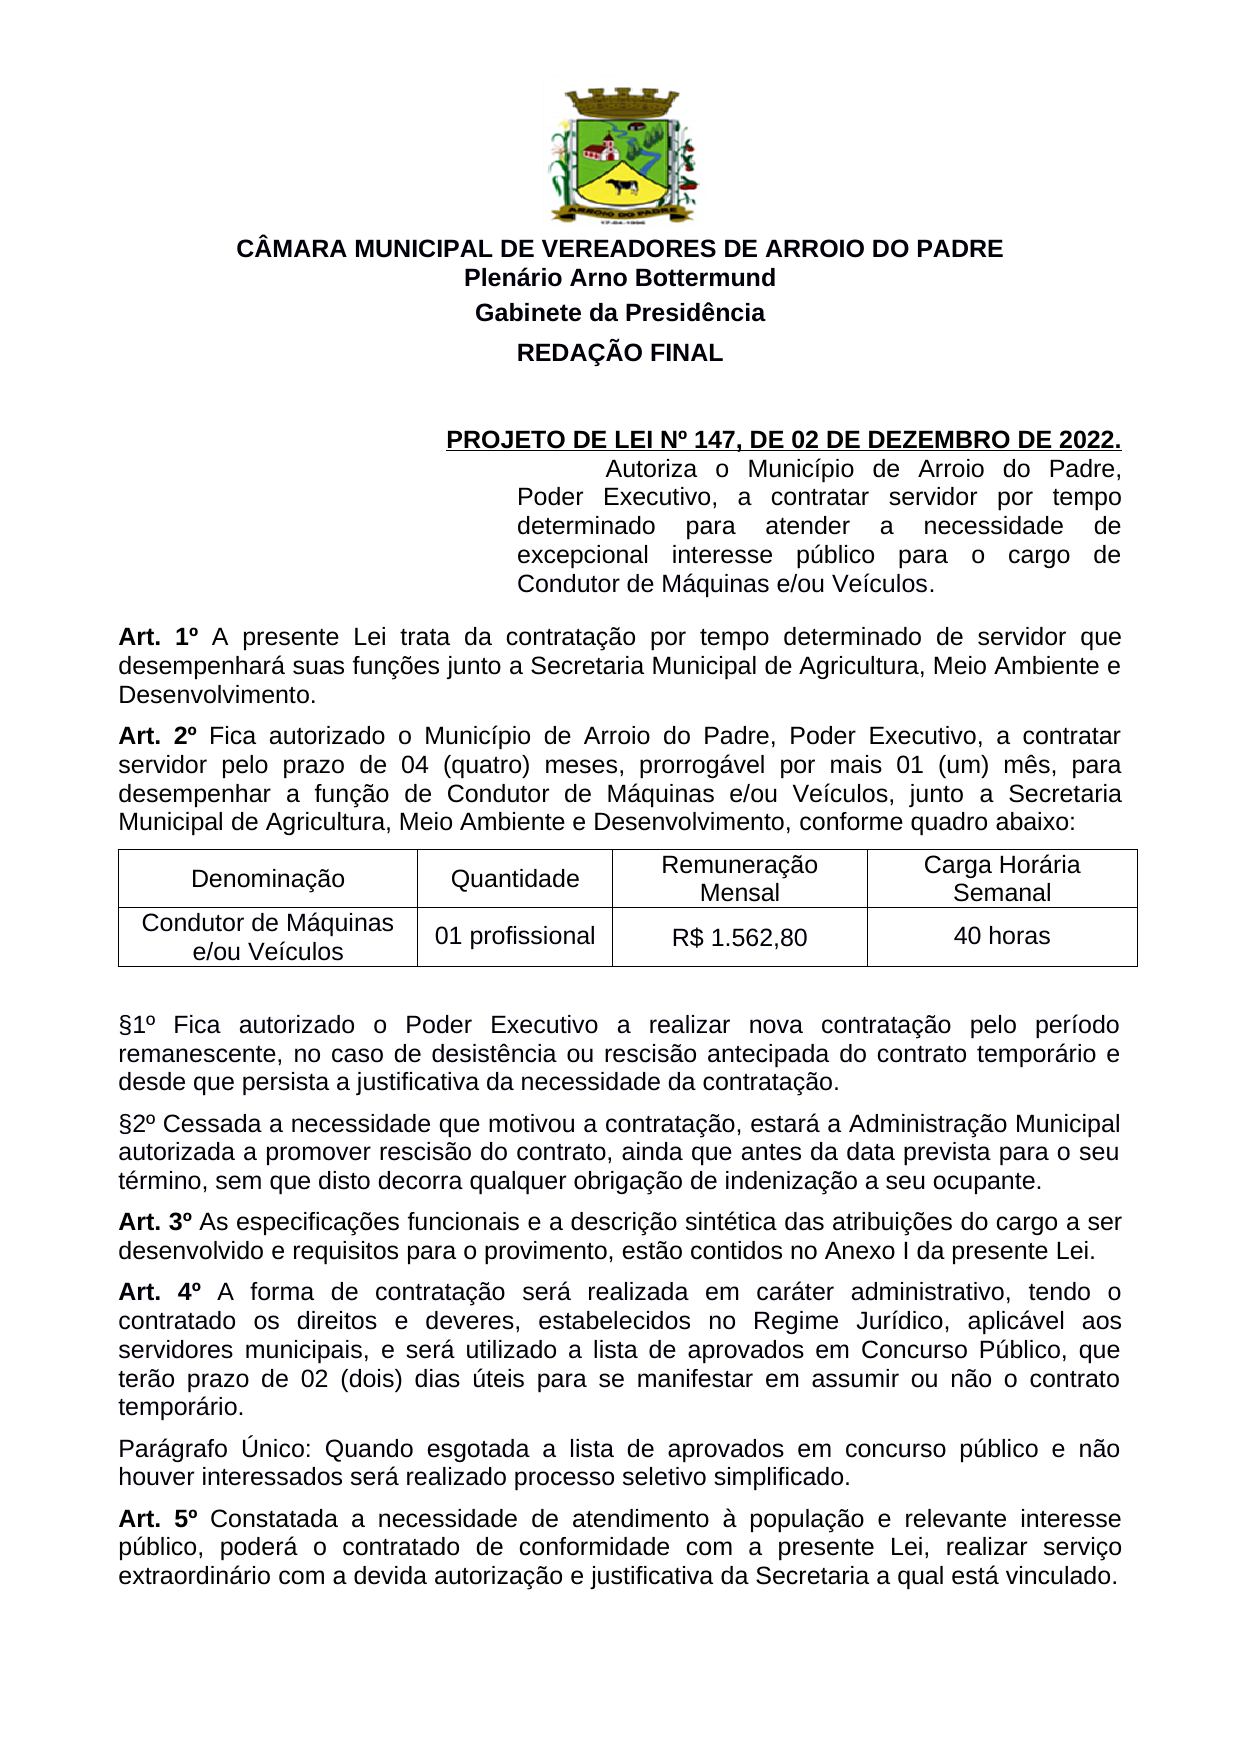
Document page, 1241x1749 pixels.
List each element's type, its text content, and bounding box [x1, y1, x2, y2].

text §1º Fica autorizado o Poder Executivo a realizar nova contratação pelo período remanescente, no caso de desistência ou rescisão antecipada do contrato temporário e desde que persista a justificativa da necessidade da contratação. [118, 1010, 1122, 1096]
table_cell Condutor de Máquinas e/ou Veículos [119, 908, 417, 966]
text Art. 5º Constatada a necessidade de atendimento à população e relevante interesse público, poderá o contratado de conformidade com a presente Lei, realizar serviço extraordinário com a devida autorização e justificativa da Secretaria a qual está vinculado. [118, 1503, 1122, 1590]
text Gabinete da Presidência [118, 298, 1122, 326]
text Parágrafo Único: Quando esgotada a lista de aprovados em concurso público e não houver interessados será realizado processo seletivo simplificado. [118, 1433, 1122, 1491]
text Art. 2º Fica autorizado o Município de Arroio do Padre, Poder Executivo, a contratar servidor pelo prazo de 04 (quatro) meses, prorrogável por mais 01 (um) mês, para desempenhar a função de Condutor de Máquinas e/ou Veículos, junto a Secretaria Municipal de Agricultura, Meio Ambiente e Desenvolvimento, conforme quadro abaixo: [118, 721, 1122, 836]
text Art. 4º A forma de contratação será realizada em caráter administrativo, tendo o contratado os direitos e deveres, estabelecidos no Regime Jurídico, aplicável aos servidores municipais, e será utilizado a lista de aprovados em Concurso Público, que terão prazo de 02 (dois) dias úteis para se manifestar em assumir ou não o contrato temporário. [118, 1277, 1122, 1421]
table_cell R$ 1.562,80 [613, 908, 867, 966]
text Autoriza o Município de Arroio do Padre, Poder Executivo, a contratar servidor por tempo determinado para atender a necessidade de excepcional interesse público para o cargo de Condutor de Máquinas e/ou Veículos. [517, 454, 1122, 597]
table_header Remuneração Mensal [613, 850, 867, 907]
text PROJETO DE LEI Nº 147, DE 02 DE DEZEMBRO DE 2022. [118, 425, 1122, 454]
table_cell 01 profissional [418, 908, 612, 966]
table_cell 40 horas [868, 908, 1137, 966]
table_header Denominação [119, 850, 417, 907]
table_header Carga Horária Semanal [868, 850, 1137, 907]
text Art. 1º A presente Lei trata da contratação por tempo determinado de servidor que desempenhará suas funções junto a Secretaria Municipal de Agricultura, Meio Ambiente e Desenvolvimento. [118, 622, 1122, 709]
text Plenário Arno Bottermund [118, 263, 1122, 292]
table_header Quantidade [418, 850, 612, 907]
text §2º Cessada a necessidade que motivou a contratação, estará a Administração Municipal autorizada a promover rescisão do contrato, ainda que antes da data prevista para o seu término, sem que disto decorra qualquer obrigação de indenização a seu ocupante. [118, 1108, 1122, 1195]
text Câmara Municipal de Vereadores de Arroio do Padre [118, 234, 1122, 263]
text Art. 3º As especificações funcionais e a descrição sintética das atribuições do cargo a ser desenvolvido e requisitos para o provimento, estão contidos no Anexo I da presente Lei. [118, 1207, 1122, 1265]
text REDAÇÃO FINAL [118, 338, 1122, 367]
picture [541, 75, 708, 228]
